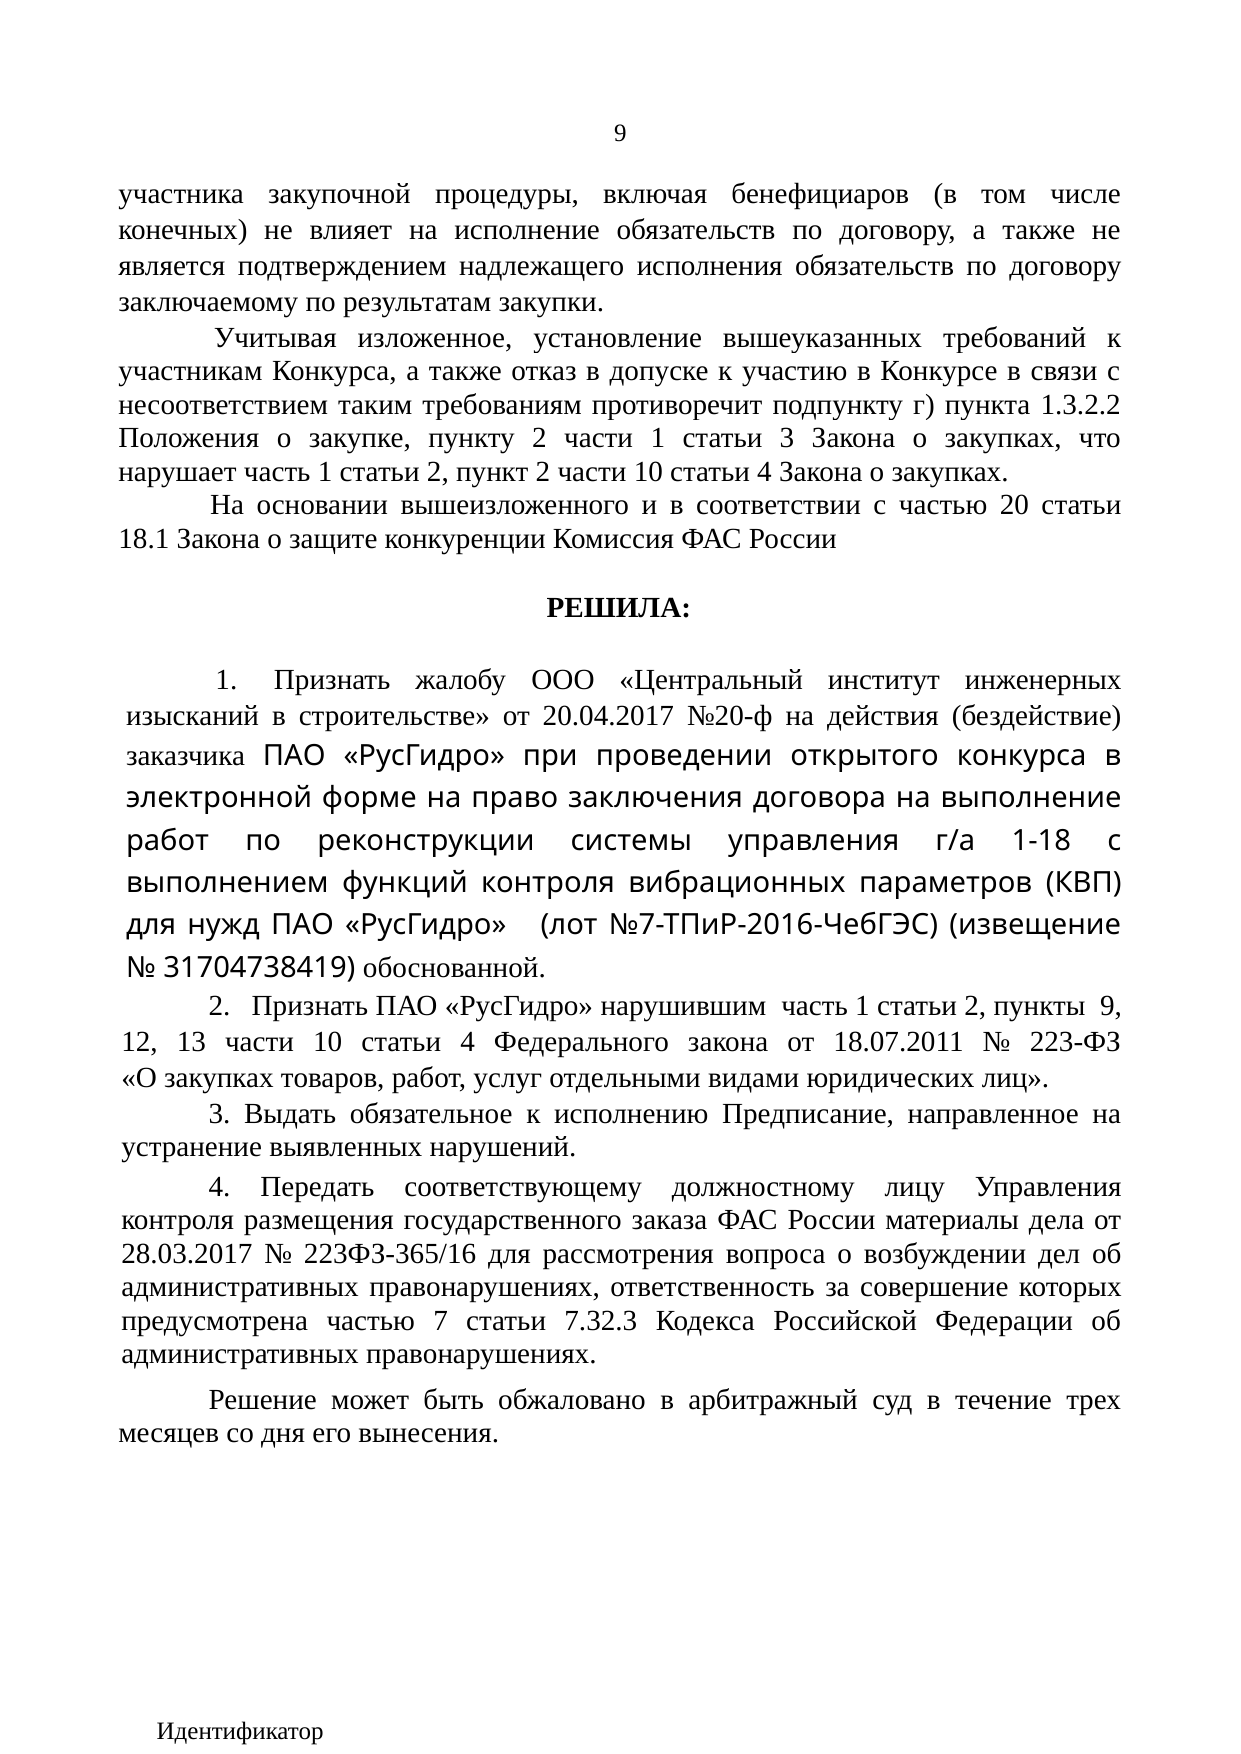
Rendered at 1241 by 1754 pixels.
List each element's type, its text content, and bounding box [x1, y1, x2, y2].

list Признать жалобу ООО «Центральный институт инженерных изысканий в строительстве» от 20.04.2017 №20-ф на действия (бездействие) заказчика ПАО «РусГидро» при проведении открытого конкурса в электронной форме на право заключения договора на выполнение работ по реконструкции системы управления г/а 1-18 с выполнением функций контроля вибрационных параметров (КВП) для нужд ПАО «РусГидро» (лот №7-ТПиР-2016-ЧебГЭС) (извещение № 31704738419) обоснованной. [126, 662, 1122, 986]
text Учитывая изложенное, установление вышеуказанных требований к участникам Конкурса, а также отказ в допуске к участию в Конкурсе в связи с несоответствием таким требованиям противоречит подпункту г) пункта 1.3.2.2 Положения о закупке, пункту 2 части 1 статьи 3 Закона о закупках, что нарушает часть 1 статьи 2, пункт 2 части 10 статьи 4 Закона о закупках. [118, 320, 1122, 487]
list Признать ПАО «РусГидро» нарушившим часть 1 статьи 2, пункты 9, 12, 13 части 10 статьи 4 Федерального закона от 18.07.2011 № 223-ФЗ «О закупках товаров, работ, услуг отдельными видами юридических лиц». [121, 988, 1122, 1094]
text Решение может быть обжаловано в арбитражный суд в течение трех месяцев со дня его вынесения. [118, 1382, 1122, 1449]
text участника закупочной процедуры, включая бенефициаров (в том числе конечных) не влияет на исполнение обязательств по договору, а также не является подтверждением надлежащего исполнения обязательств по договору заключаемому по результатам закупки. [118, 176, 1122, 317]
text 4. Передать соответствующему должностному лицу Управления контроля размещения государственного заказа ФАС России материалы дела от 28.03.2017 № 223ФЗ-365/16 для рассмотрения вопроса о возбуждении дел об административных правонарушениях, ответственность за совершение которых предусмотрена частью 7 статьи 7.32.3 Кодекса Российской Федерации об административных правонарушениях. [121, 1169, 1122, 1370]
text РЕШИЛА: [115, 590, 1122, 624]
text На основании вышеизложенного и в соответствии с частью 20 статьи 18.1 Закона о защите конкуренции Комиссия ФАС России [118, 487, 1122, 554]
text 3. Выдать обязательное к исполнению Предписание, направленное на устранение выявленных нарушений. [121, 1096, 1122, 1163]
